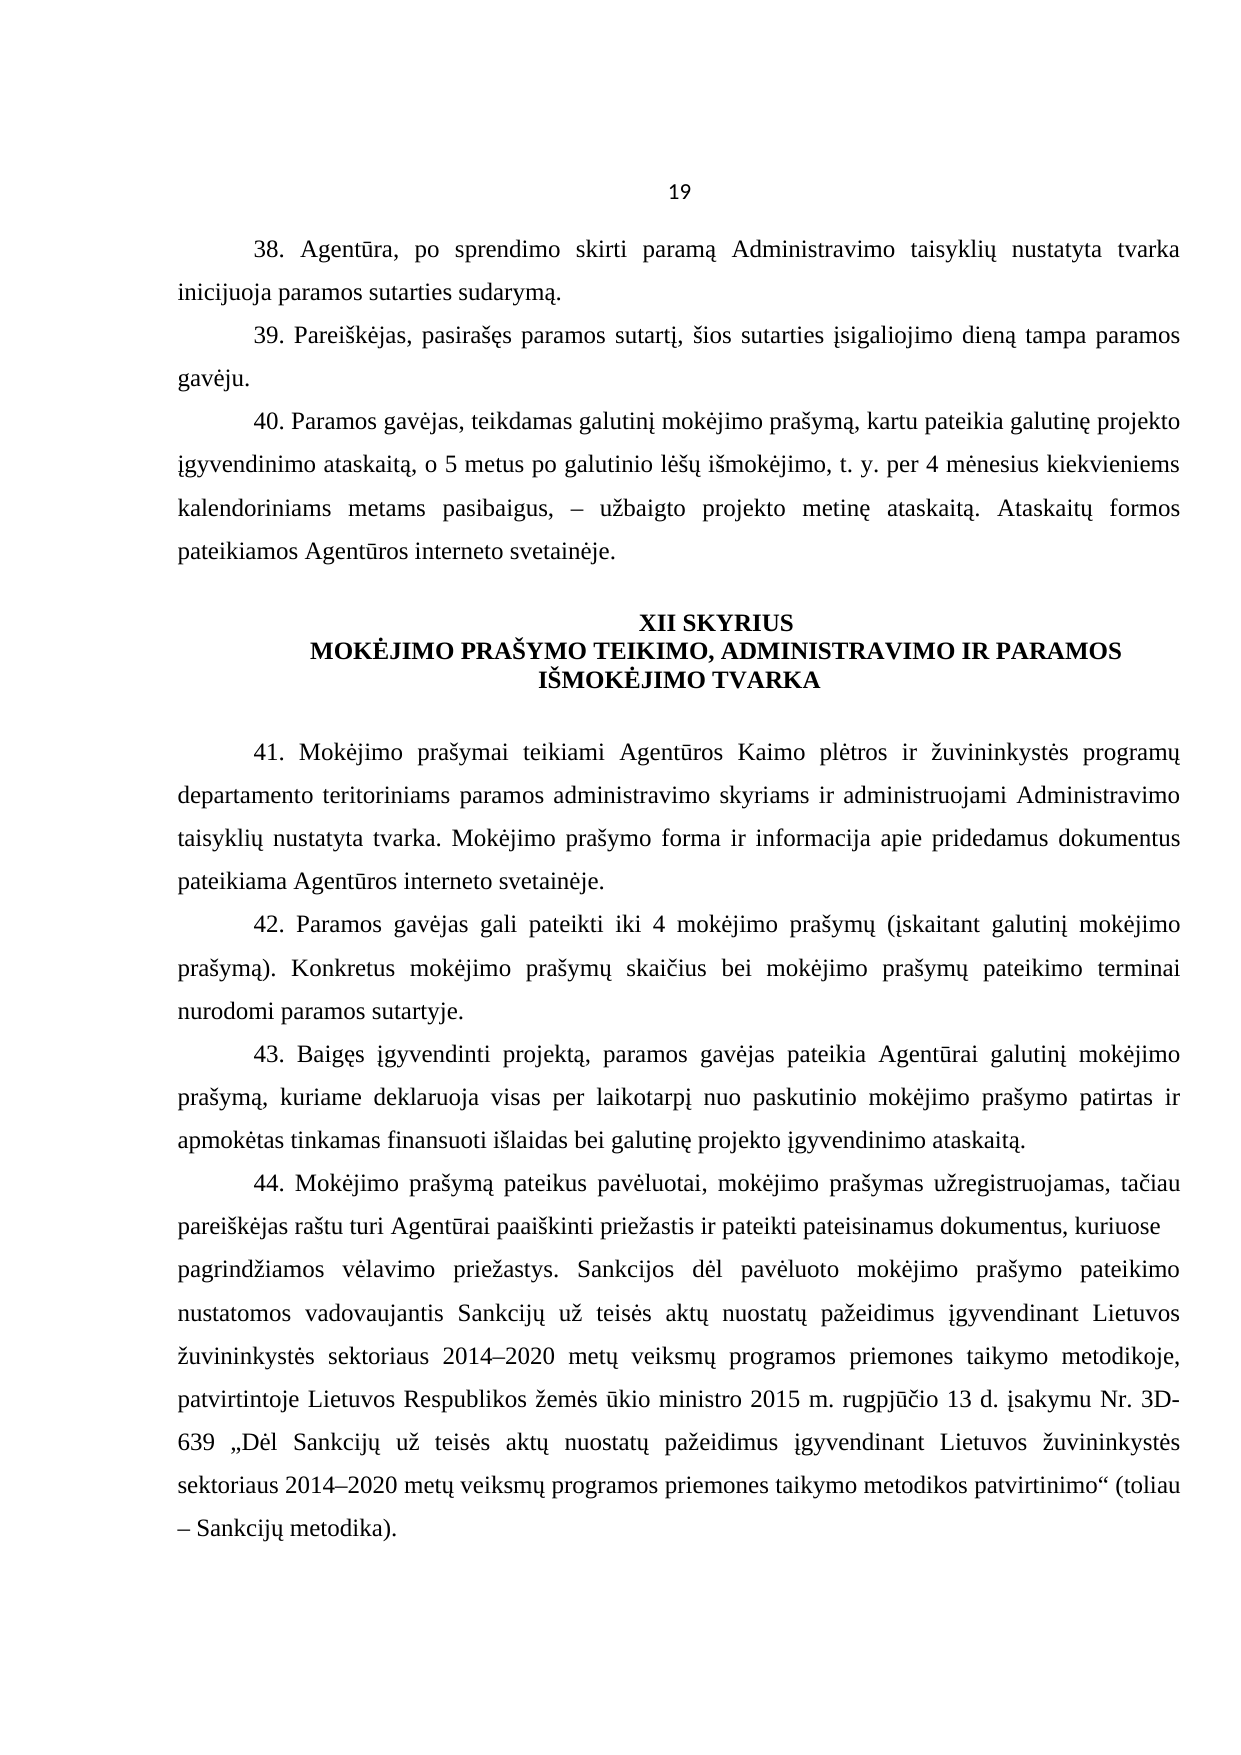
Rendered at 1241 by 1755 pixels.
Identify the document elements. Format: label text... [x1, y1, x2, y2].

text 40. Paramos gavėjas, teikdamas galutinį mokėjimo prašymą, kartu pateikia galutinę projekto įgyvendinimo ataskaitą, o 5 metus po galutinio lėšų išmokėjimo, t. y. per 4 mėnesius kiekvieniems kalendoriniams metams pasibaigus, – užbaigto projekto metinę ataskaitą. Ataskaitų formos pateikiamos Agentūros interneto svetainėje. [177, 406, 1181, 564]
text 38. Agentūra, po sprendimo skirti paramą Administravimo taisyklių nustatyta tvarka inicijuoja paramos sutarties sudarymą. [177, 234, 1181, 306]
text 39. Pareiškėjas, pasirašęs paramos sutartį, šios sutarties įsigaliojimo dieną tampa paramos gavėju. [177, 320, 1181, 392]
text 42. Paramos gavėjas gali pateikti iki 4 mokėjimo prašymų (įskaitant galutinį mokėjimo prašymą). Konkretus mokėjimo prašymų skaičius bei mokėjimo prašymų pateikimo terminai nurodomi paramos sutartyje. [177, 909, 1181, 1024]
text 41. Mokėjimo prašymai teikiami Agentūros Kaimo plėtros ir žuvininkystės programų departamento teritoriniams paramos administravimo skyriams ir administruojami Administravimo taisyklių nustatyta tvarka. Mokėjimo prašymo forma ir informacija apie pridedamus dokumentus pateikiama Agentūros interneto svetainėje. [177, 737, 1181, 895]
text 44. Mokėjimo prašymą pateikus pavėluotai, mokėjimo prašymas užregistruojamas, tačiau pareiškėjas raštu turi Agentūrai paaiškinti priežastis ir pateikti pateisinamus dokumentus, kuriuose [177, 1168, 1181, 1240]
text MOKĖJIMO PRAŠYMO TEIKIMO, ADMINISTRAVIMO IR PARAMOS IŠMOKĖJIMO TVARKA [177, 636, 1181, 694]
text 43. Baigęs įgyvendinti projektą, paramos gavėjas pateikia Agentūrai galutinį mokėjimo prašymą, kuriame deklaruoja visas per laikotarpį nuo paskutinio mokėjimo prašymo patirtas ir apmokėtas tinkamas finansuoti išlaidas bei galutinę projekto įgyvendinimo ataskaitą. [177, 1039, 1181, 1154]
text XII SKYRIUS [177, 608, 1181, 636]
text pagrindžiamos vėlavimo priežastys. Sankcijos dėl pavėluoto mokėjimo prašymo pateikimo nustatomos vadovaujantis Sankcijų už teisės aktų nuostatų pažeidimus įgyvendinant Lietuvos žuvininkystės sektoriaus 2014–2020 metų veiksmų programos priemones taikymo metodikoje, patvirtintoje Lietuvos Respublikos žemės ūkio ministro 2015 m. rugpjūčio 13 d. įsakymu Nr. 3D-639 „Dėl Sankcijų už teisės aktų nuostatų pažeidimus įgyvendinant Lietuvos žuvininkystės sektoriaus 2014–2020 metų veiksmų programos priemones taikymo metodikos patvirtinimo“ (toliau – Sankcijų metodika). [177, 1254, 1181, 1542]
